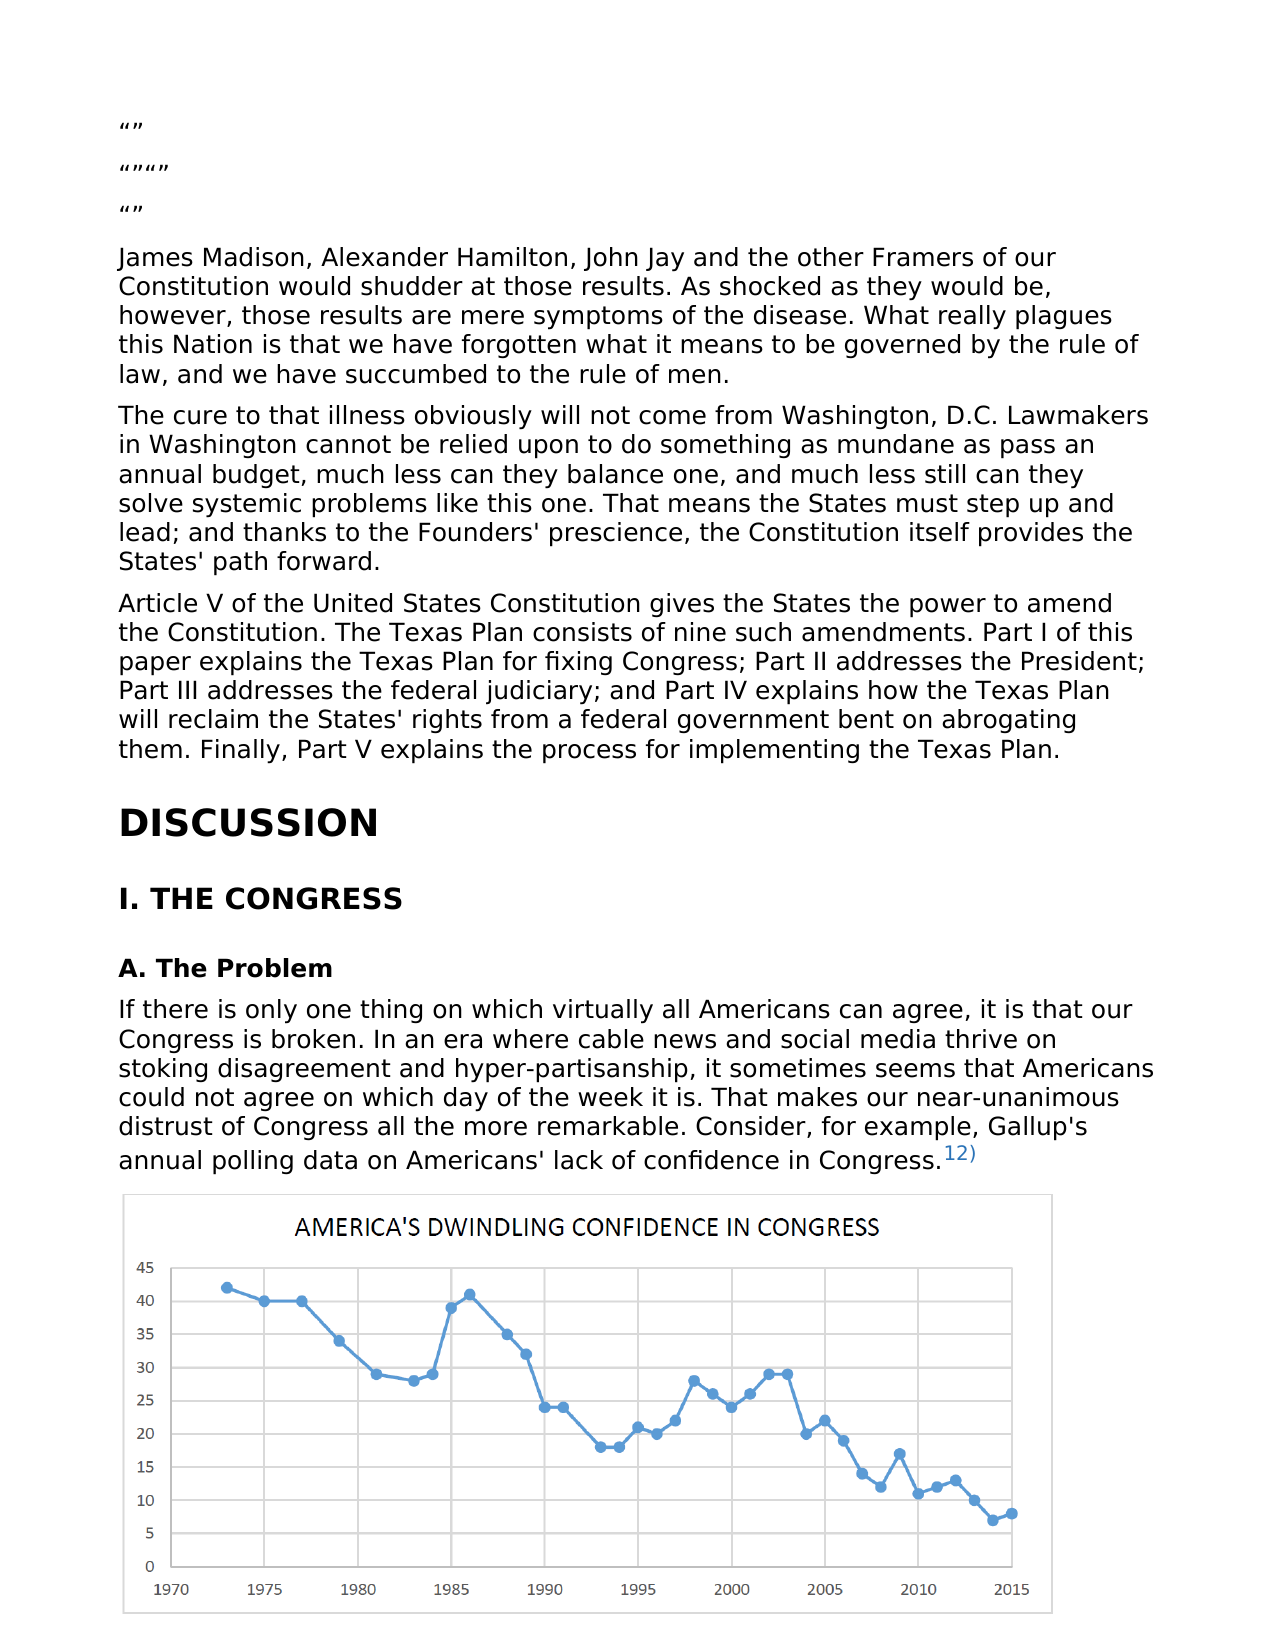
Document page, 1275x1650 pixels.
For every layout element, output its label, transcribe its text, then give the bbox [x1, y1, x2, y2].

subtitle DISCUSSION [118, 801, 1157, 845]
subtitle I. THE CONGRESS [118, 883, 1157, 917]
text Gallup, Confidence in Institutions, available at http://www.gallup.com/poll/1597/confidence-institutions.aspx. [1056, 1469, 1157, 1532]
text Article V of the United States Constitution gives the States the power to amend the Constitution. The Texas Plan consists of nine such amendments. Part I of this paper explains the Texas Plan for fixing Congress; Part II addresses the President; Part III addresses the federal judiciary; and Part IV explains how the Texas Plan will reclaim the States' rights from a federal government bent on abrogating them. Finally, Part V explains the process for implementing the Texas Plan. [118, 589, 1157, 764]
picture [118, 1188, 1056, 1619]
text “”“” [118, 160, 1157, 189]
text “” [118, 118, 1157, 147]
text If there is only one thing on which virtually all Americans can agree, it is that our Congress is broken. In an era where cable news and social media thrive on stoking disagreement and hyper-partisanship, it sometimes seems that Americans could not agree on which day of the week it is. That makes our near-unanimous distrust of Congress all the more remarkable. Consider, for example, Gallup's annual polling data on Americans' lack of confidence in Congress. [118, 996, 1157, 1176]
text James Madison, Alexander Hamilton, John Jay and the other Framers of our Constitution would shudder at those results. As shocked as they would be, however, those results are mere symptoms of the disease. What really plagues this Nation is that we have forgotten what it means to be governed by the rule of law, and we have succumbed to the rule of men. [118, 243, 1157, 389]
subtitle A. The Problem [118, 954, 1157, 983]
text “” [118, 201, 1157, 231]
text The cure to that illness obviously will not come from Washington, D.C. Lawmakers in Washington cannot be relied upon to do something as mundane as pass an annual budget, much less can they balance one, and much less still can they solve systemic problems like this one. That means the States must step up and lead; and thanks to the Founders' prescience, the Constitution itself provides the States' path forward. [118, 401, 1157, 576]
